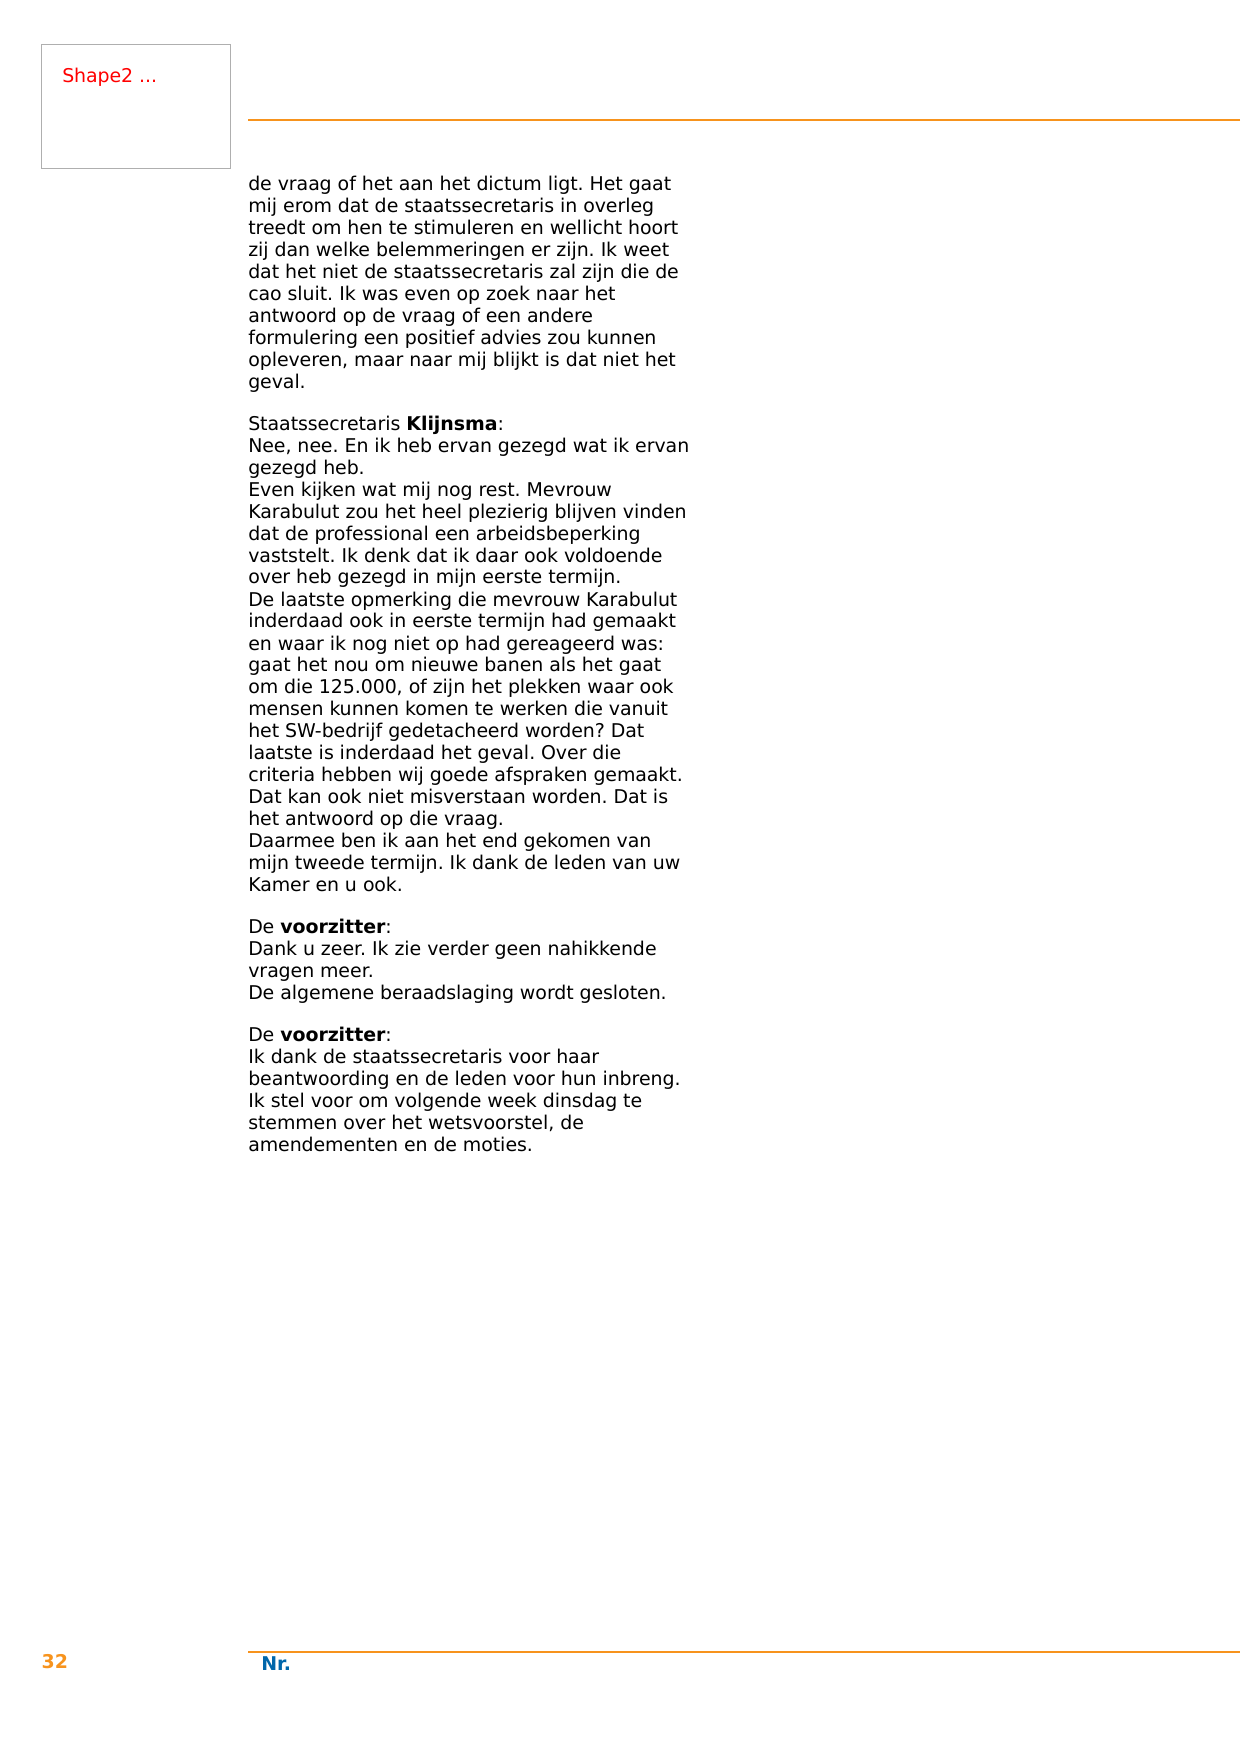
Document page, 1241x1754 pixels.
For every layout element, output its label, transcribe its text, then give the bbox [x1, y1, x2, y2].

text Even kijken wat mij nog rest. Mevrouw Karabulut zou het heel plezierig blijven vinden dat de professional een arbeidsbeperking vaststelt. Ik denk dat ik daar ook voldoende over heb gezegd in mijn eerste termijn. [248, 478, 691, 588]
text De algemene beraadslaging wordt gesloten. [248, 982, 691, 1004]
text Staatssecretaris Klijnsma: [248, 413, 691, 434]
text Nee, nee. En ik heb ervan gezegd wat ik ervan gezegd heb. [248, 434, 691, 478]
text Ik dank de staatssecretaris voor haar beantwoording en de leden voor hun inbreng. Ik stel voor om volgende week dinsdag te stemmen over het wetsvoorstel, de amendementen en de moties. [248, 1046, 691, 1156]
text De voorzitter: [248, 1024, 691, 1046]
text Daarmee ben ik aan het end gekomen van mijn tweede termijn. Ik dank de leden van uw Kamer en u ook. [248, 830, 691, 896]
text Dank u zeer. Ik zie verder geen nahikkende vragen meer. [248, 938, 691, 982]
text de vraag of het aan het dictum ligt. Het gaat mij erom dat de staatssecretaris in overleg treedt om hen te stimuleren en wellicht hoort zij dan welke belemmeringen er zijn. Ik weet dat het niet de staatssecretaris zal zijn die de cao sluit. Ik was even op zoek naar het antwoord op de vraag of een andere formulering een positief advies zou kunnen opleveren, maar naar mij blijkt is dat niet het geval. [248, 173, 691, 393]
text De laatste opmerking die mevrouw Karabulut inderdaad ook in eerste termijn had gemaakt en waar ik nog niet op had gereageerd was: gaat het nou om nieuwe banen als het gaat om die 125.000, of zijn het plekken waar ook mensen kunnen komen te werken die vanuit het SW-bedrijf gedetacheerd worden? Dat laatste is inderdaad het geval. Over die criteria hebben wij goede afspraken gemaakt. Dat kan ook niet misverstaan worden. Dat is het antwoord op die vraag. [248, 588, 691, 830]
text De voorzitter: [248, 916, 691, 938]
